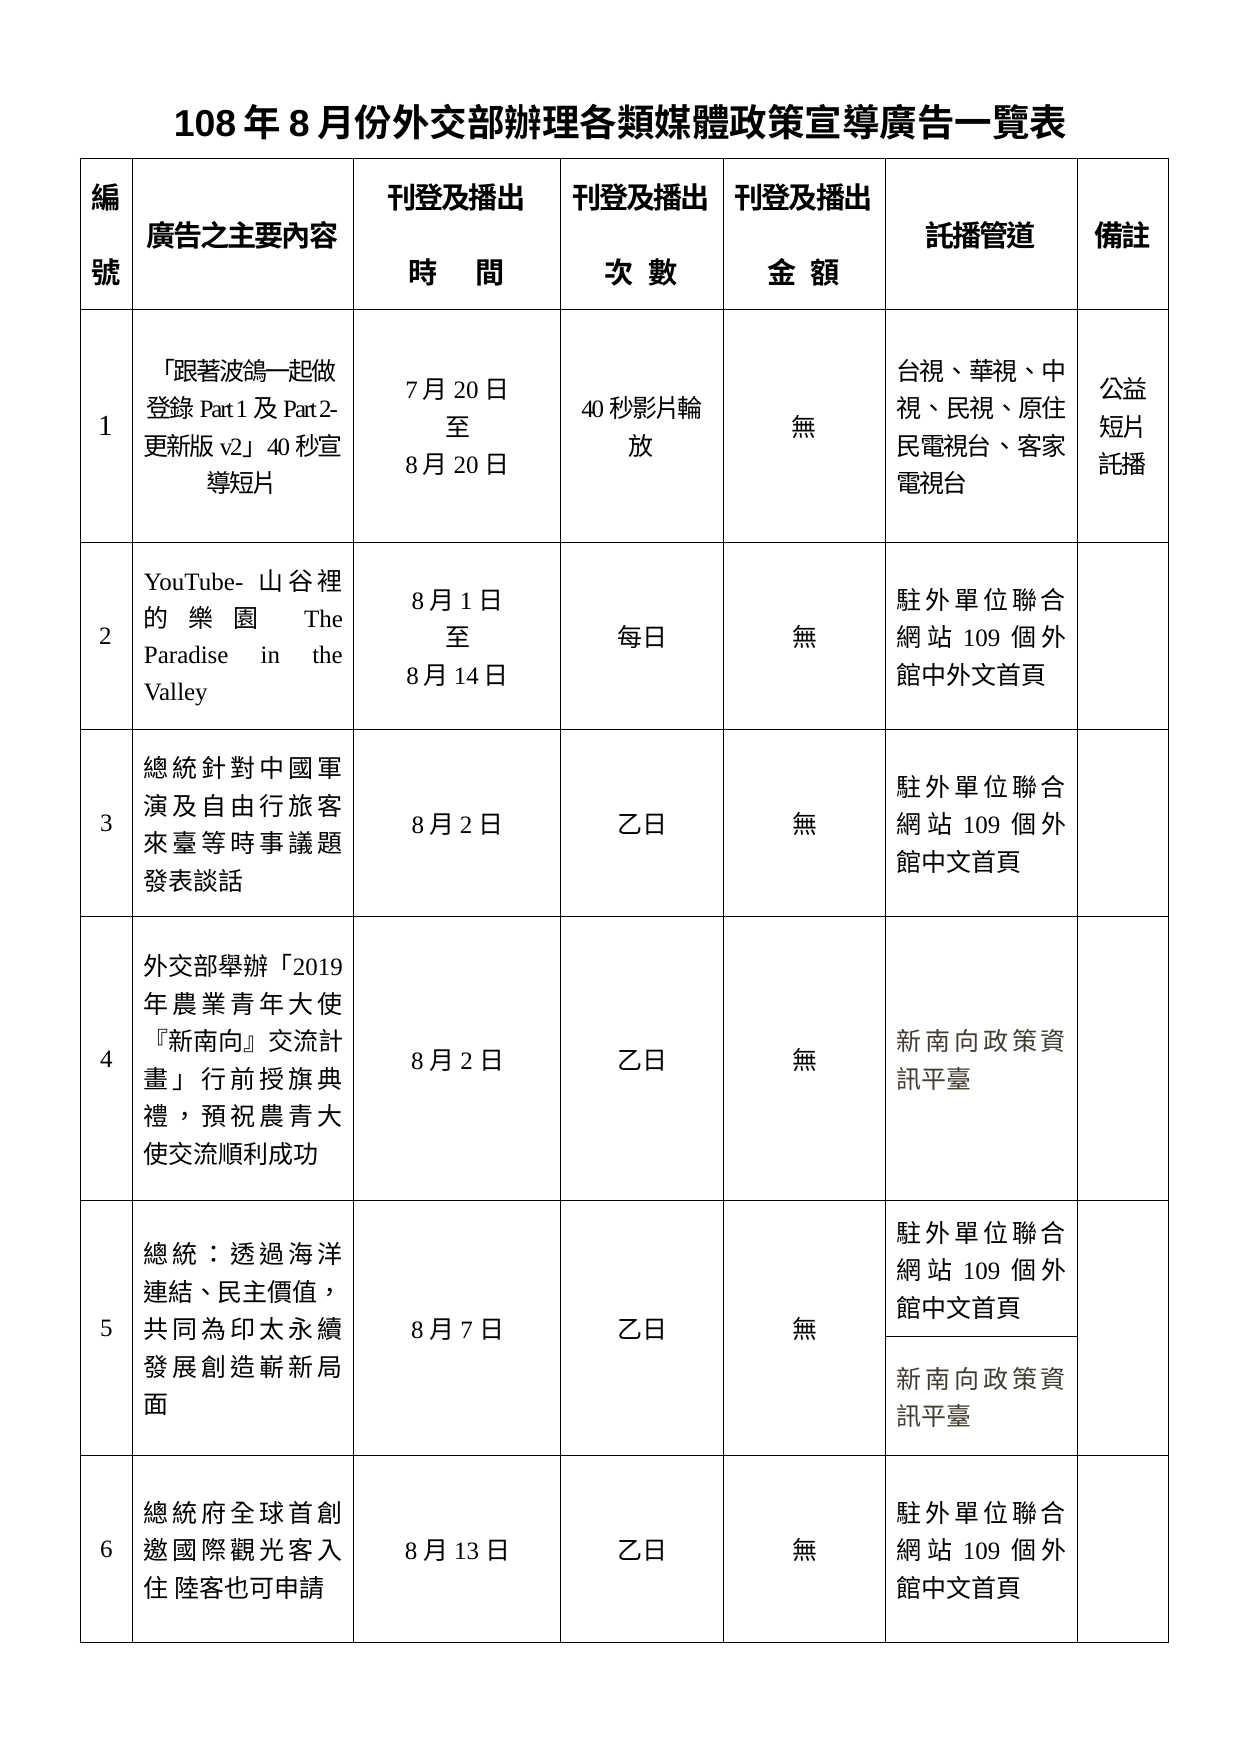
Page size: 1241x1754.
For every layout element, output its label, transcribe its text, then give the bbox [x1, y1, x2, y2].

table_cell [1078, 1201, 1168, 1455]
table_cell 3 [81, 730, 132, 916]
table_cell 40秒影片輪放 [561, 310, 723, 542]
table_cell [1078, 543, 1168, 729]
table_cell 2 [81, 543, 132, 729]
table_cell 無 [724, 310, 885, 542]
text 108年8月份外交部辦理各類媒體政策宣導廣告一覽表 [118, 82, 1122, 157]
table_cell 無 [724, 730, 885, 916]
table_cell 新南向政策資訊平臺 [886, 917, 1077, 1200]
table_cell [1078, 917, 1168, 1200]
table_cell 總統針對中國軍演及自由行旅客來臺等時事議題發表談話 [133, 730, 353, 916]
table_cell 駐外單位聯合網站109個外館中文首頁 [886, 1201, 1077, 1336]
table_header 編號 [81, 159, 132, 308]
table_cell 駐外單位聯合網站109個外館中文首頁 [886, 730, 1077, 916]
table_cell 4 [81, 917, 132, 1200]
table_cell 6 [81, 1456, 132, 1642]
table_cell 乙日 [561, 1456, 723, 1642]
table_cell 5 [81, 1201, 132, 1455]
table_header 備註 [1078, 159, 1168, 308]
table_cell 無 [724, 1456, 885, 1642]
table_header 廣告之主要內容 [133, 159, 353, 308]
table_cell 駐外單位聯合網站109個外館中文首頁 [886, 1456, 1077, 1642]
table_header 刊登及播出 金 額 [724, 159, 885, 308]
table_cell 外交部舉辦「2019年農業青年大使『新南向』交流計畫」行前授旗典禮，預祝農青大使交流順利成功 [133, 917, 353, 1200]
table_cell 無 [724, 543, 885, 729]
table_cell 乙日 [561, 917, 723, 1200]
table_cell [1078, 1456, 1168, 1642]
table_cell 無 [724, 917, 885, 1200]
table_header 託播管道 [886, 159, 1077, 308]
table_cell 新南向政策資訊平臺 [886, 1337, 1077, 1455]
table_cell [1078, 730, 1168, 916]
table_cell 無 [724, 1201, 885, 1455]
table_cell 8 月 13 日 [354, 1456, 560, 1642]
table_cell 駐外單位聯合網站109個外館中外文首頁 [886, 543, 1077, 729]
table_cell YouTube- 山谷裡的樂園 The Paradise in the Valley [133, 543, 353, 729]
table_cell 1 [81, 310, 132, 542]
table_cell 「跟著波鴿一起做登錄Part 1及Part 2-更新版v2」40秒宣導短片 [133, 310, 353, 542]
table_cell 公益短片託播 [1078, 310, 1168, 542]
table_header 刊登及播出 次 數 [561, 159, 723, 308]
table_cell 8月 2 日 [354, 730, 560, 916]
table_cell 乙日 [561, 1201, 723, 1455]
table_cell 乙日 [561, 730, 723, 916]
table_cell 台視、華視、中視、民視、原住民電視台、客家電視台 [886, 310, 1077, 542]
table_cell 每日 [561, 543, 723, 729]
table_cell 8 月 2 日 [354, 917, 560, 1200]
table_cell 8月 1 日 至 8月14日 [354, 543, 560, 729]
table_cell 7月 20 日 至 8月 20 日 [354, 310, 560, 542]
table_cell 總統府全球首創邀國際觀光客入住 陸客也可申請 [133, 1456, 353, 1642]
table_cell 8 月 7 日 [354, 1201, 560, 1455]
table_header 刊登及播出 時 間 [354, 159, 560, 308]
table_cell 總統：透過海洋連結、民主價值，共同為印太永續發展創造嶄新局面 [133, 1201, 353, 1455]
